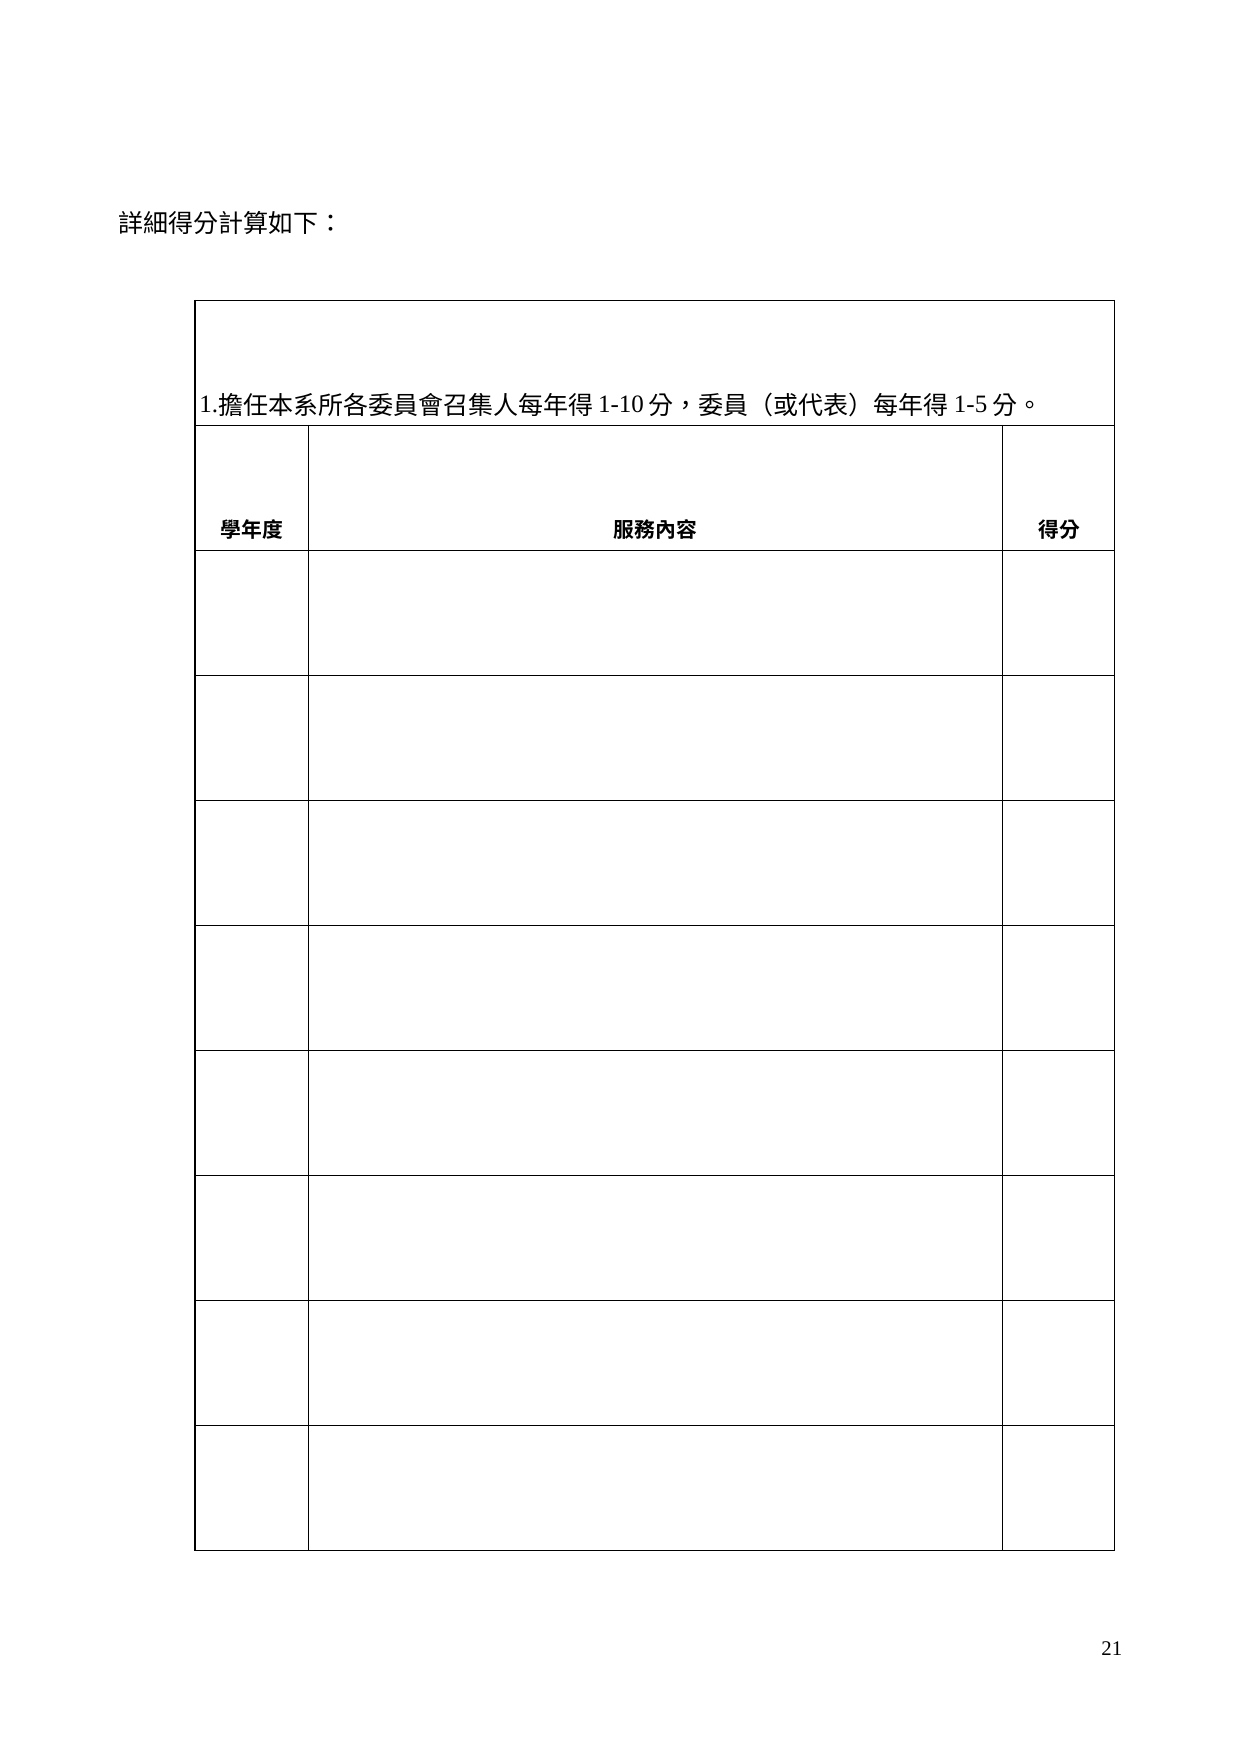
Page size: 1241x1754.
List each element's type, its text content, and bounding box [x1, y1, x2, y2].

table_cell [196, 926, 308, 1050]
table_cell [1003, 1176, 1114, 1300]
table_cell [196, 801, 308, 925]
table_cell [196, 1051, 308, 1175]
table_cell [196, 551, 308, 675]
table_cell [309, 1426, 1002, 1550]
table_cell 學年度 [196, 426, 308, 550]
table_cell [1003, 926, 1114, 1050]
text 詳細得分計算如下： [118, 203, 1122, 240]
table_cell [309, 926, 1002, 1050]
table_cell [196, 1176, 308, 1300]
table_cell [1003, 1301, 1114, 1425]
table_cell [309, 1051, 1002, 1175]
table_cell [1003, 676, 1114, 800]
table_cell [196, 1426, 308, 1550]
table_cell [196, 676, 308, 800]
table_cell 得分 [1003, 426, 1114, 550]
table_cell [1003, 551, 1114, 675]
table_header 1.擔任本系所各委員會召集人每年得1-10分，委員（或代表）每年得1-5分。 [196, 301, 1114, 425]
table_cell [1003, 801, 1114, 925]
table_cell [309, 676, 1002, 800]
table_cell [309, 801, 1002, 925]
table_cell [1003, 1426, 1114, 1550]
table_cell [1003, 1051, 1114, 1175]
table_cell 服務內容 [309, 426, 1002, 550]
table_cell [309, 1176, 1002, 1300]
table_cell [309, 1301, 1002, 1425]
table_cell [196, 1301, 308, 1425]
table_cell [309, 551, 1002, 675]
